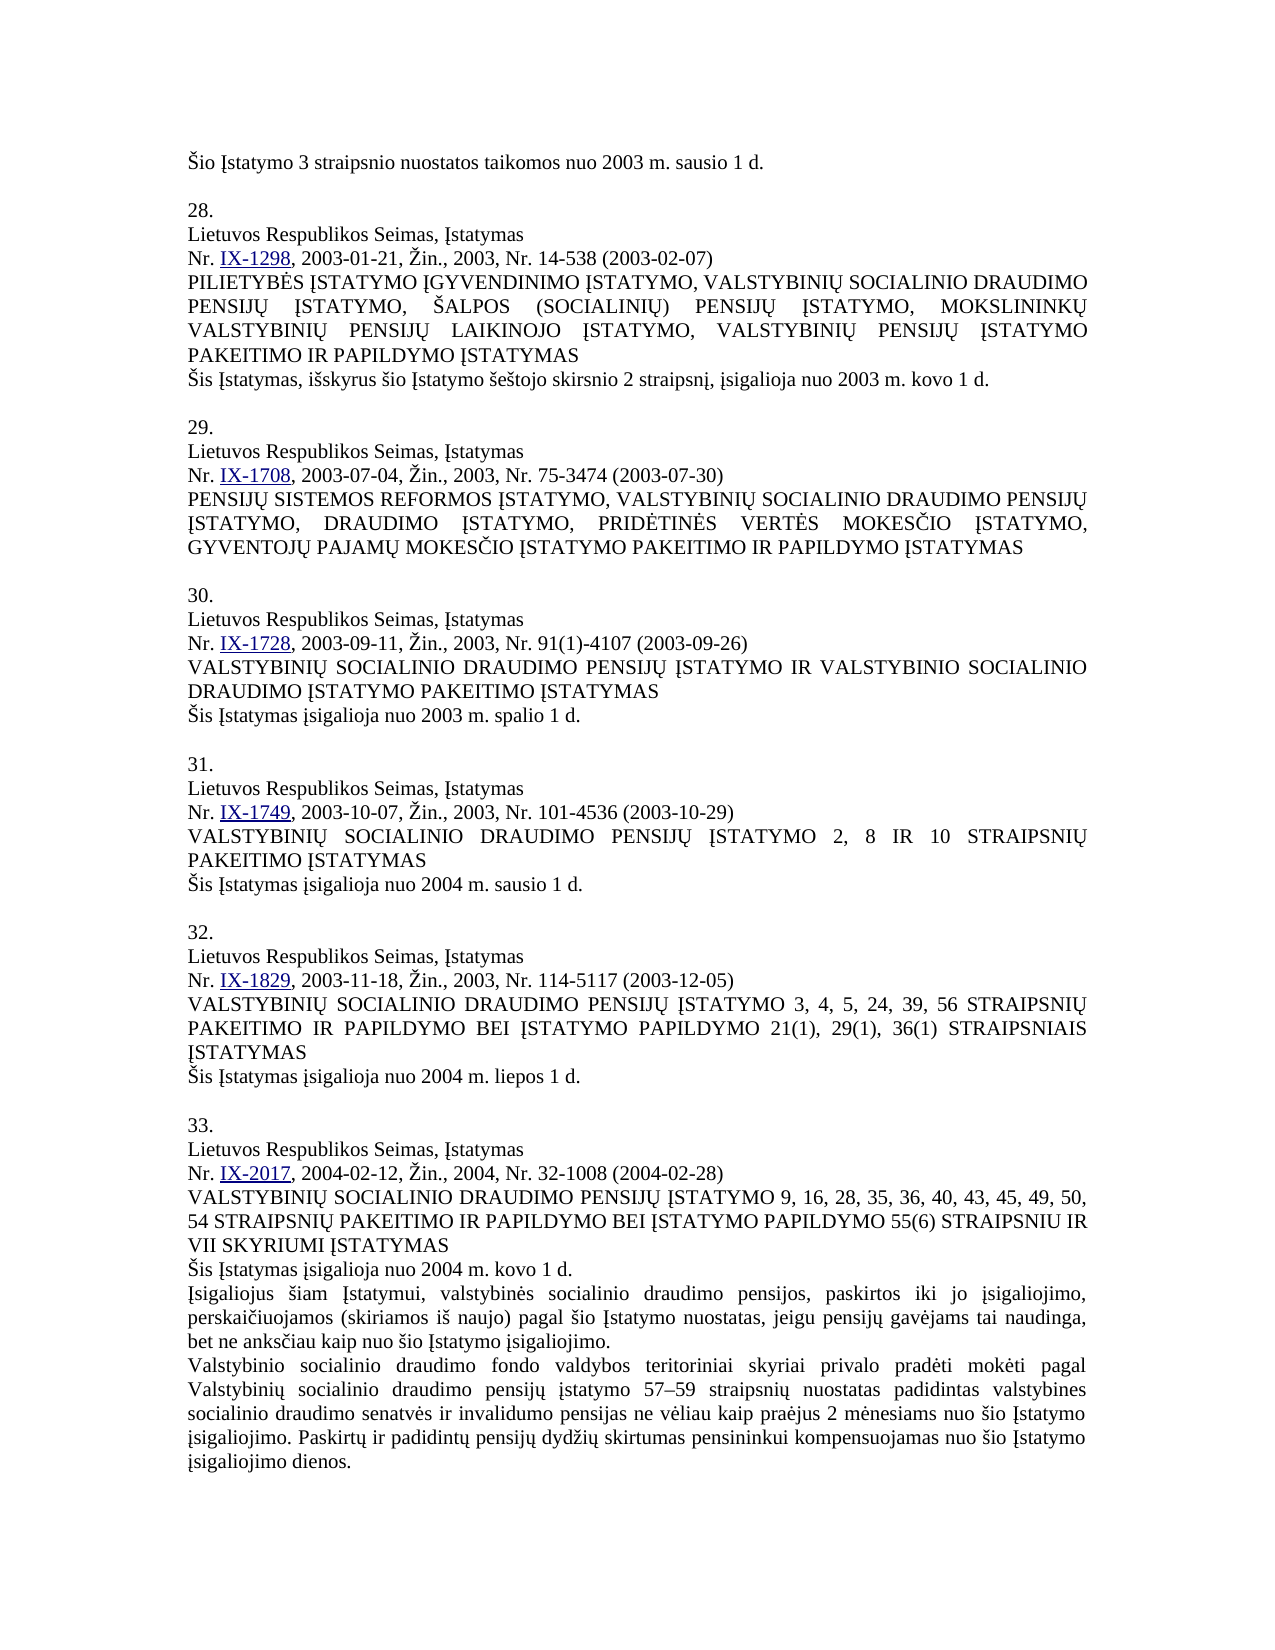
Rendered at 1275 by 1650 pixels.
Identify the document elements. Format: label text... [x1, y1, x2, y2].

text Šis Įstatymas įsigalioja nuo 2003 m. spalio 1 d. [187, 703, 1088, 727]
text 33. [187, 1112, 1088, 1137]
text Nr. IX-1708, 2003-07-04, Žin., 2003, Nr. 75-3474 (2003-07-30) [187, 463, 1088, 487]
text Šis Įstatymas įsigalioja nuo 2004 m. sausio 1 d. [187, 872, 1088, 896]
text Nr. IX-1749, 2003-10-07, Žin., 2003, Nr. 101-4536 (2003-10-29) [187, 800, 1088, 824]
text 30. [187, 583, 1088, 607]
text PENSIJŲ SISTEMOS REFORMOS ĮSTATYMO, VALSTYBINIŲ SOCIALINIO DRAUDIMO PENSIJŲ ĮSTATYMO, DRAUDIMO ĮSTATYMO, PRIDĖTINĖS VERTĖS MOKESČIO ĮSTATYMO, GYVENTOJŲ PAJAMŲ MOKESČIO ĮSTATYMO PAKEITIMO IR PAPILDYMO ĮSTATYMAS [187, 487, 1088, 559]
text Lietuvos Respublikos Seimas, Įstatymas [187, 439, 1088, 463]
text Nr. IX-1728, 2003-09-11, Žin., 2003, Nr. 91(1)-4107 (2003-09-26) [187, 631, 1088, 655]
text Lietuvos Respublikos Seimas, Įstatymas [187, 1137, 1088, 1161]
text 29. [187, 415, 1088, 439]
text Nr. IX-2017, 2004-02-12, Žin., 2004, Nr. 32-1008 (2004-02-28) [187, 1161, 1088, 1185]
text 32. [187, 920, 1088, 944]
text VALSTYBINIŲ SOCIALINIO DRAUDIMO PENSIJŲ ĮSTATYMO 9, 16, 28, 35, 36, 40, 43, 45, 49, 50, 54 STRAIPSNIŲ PAKEITIMO IR PAPILDYMO BEI ĮSTATYMO PAPILDYMO 55(6) STRAIPSNIU IR VII SKYRIUMI ĮSTATYMAS [187, 1185, 1088, 1257]
text Šio Įstatymo 3 straipsnio nuostatos taikomos nuo 2003 m. sausio 1 d. [187, 150, 1088, 174]
text Šis Įstatymas įsigalioja nuo 2004 m. kovo 1 d. [187, 1257, 1087, 1281]
text 28. [187, 198, 1088, 222]
text PILIETYBĖS ĮSTATYMO ĮGYVENDINIMO ĮSTATYMO, VALSTYBINIŲ SOCIALINIO DRAUDIMO PENSIJŲ ĮSTATYMO, ŠALPOS (SOCIALINIŲ) PENSIJŲ ĮSTATYMO, MOKSLININKŲ VALSTYBINIŲ PENSIJŲ LAIKINOJO ĮSTATYMO, VALSTYBINIŲ PENSIJŲ ĮSTATYMO PAKEITIMO IR PAPILDYMO ĮSTATYMAS [187, 270, 1088, 367]
text Šis Įstatymas įsigalioja nuo 2004 m. liepos 1 d. [187, 1064, 1088, 1088]
text Lietuvos Respublikos Seimas, Įstatymas [187, 607, 1088, 631]
text VALSTYBINIŲ SOCIALINIO DRAUDIMO PENSIJŲ ĮSTATYMO IR VALSTYBINIO SOCIALINIO DRAUDIMO ĮSTATYMO PAKEITIMO ĮSTATYMAS [187, 655, 1088, 703]
text Įsigaliojus šiam Įstatymui, valstybinės socialinio draudimo pensijos, paskirtos iki jo įsigaliojimo, perskaičiuojamos (skiriamos iš naujo) pagal šio Įstatymo nuostatas, jeigu pensijų gavėjams tai naudinga, bet ne anksčiau kaip nuo šio Įstatymo įsigaliojimo. [187, 1281, 1087, 1353]
text Nr. IX-1298, 2003-01-21, Žin., 2003, Nr. 14-538 (2003-02-07) [187, 246, 1088, 270]
text Nr. IX-1829, 2003-11-18, Žin., 2003, Nr. 114-5117 (2003-12-05) [187, 968, 1088, 992]
text 31. [187, 752, 1088, 776]
text VALSTYBINIŲ SOCIALINIO DRAUDIMO PENSIJŲ ĮSTATYMO 3, 4, 5, 24, 39, 56 STRAIPSNIŲ PAKEITIMO IR PAPILDYMO BEI ĮSTATYMO PAPILDYMO 21(1), 29(1), 36(1) STRAIPSNIAIS ĮSTATYMAS [187, 992, 1088, 1064]
text Valstybinio socialinio draudimo fondo valdybos teritoriniai skyriai privalo pradėti mokėti pagal Valstybinių socialinio draudimo pensijų įstatymo 57–59 straipsnių nuostatas padidintas valstybines socialinio draudimo senatvės ir invalidumo pensijas ne vėliau kaip praėjus 2 mėnesiams nuo šio Įstatymo įsigaliojimo. Paskirtų ir padidintų pensijų dydžių skirtumas pensininkui kompensuojamas nuo šio Įstatymo įsigaliojimo dienos. [187, 1353, 1087, 1473]
text Lietuvos Respublikos Seimas, Įstatymas [187, 776, 1088, 800]
text Lietuvos Respublikos Seimas, Įstatymas [187, 944, 1088, 968]
text Šis Įstatymas, išskyrus šio Įstatymo šeštojo skirsnio 2 straipsnį, įsigalioja nuo 2003 m. kovo 1 d. [187, 367, 1088, 391]
text VALSTYBINIŲ SOCIALINIO DRAUDIMO PENSIJŲ ĮSTATYMO 2, 8 IR 10 STRAIPSNIŲ PAKEITIMO ĮSTATYMAS [187, 824, 1088, 872]
text Lietuvos Respublikos Seimas, Įstatymas [187, 222, 1088, 246]
